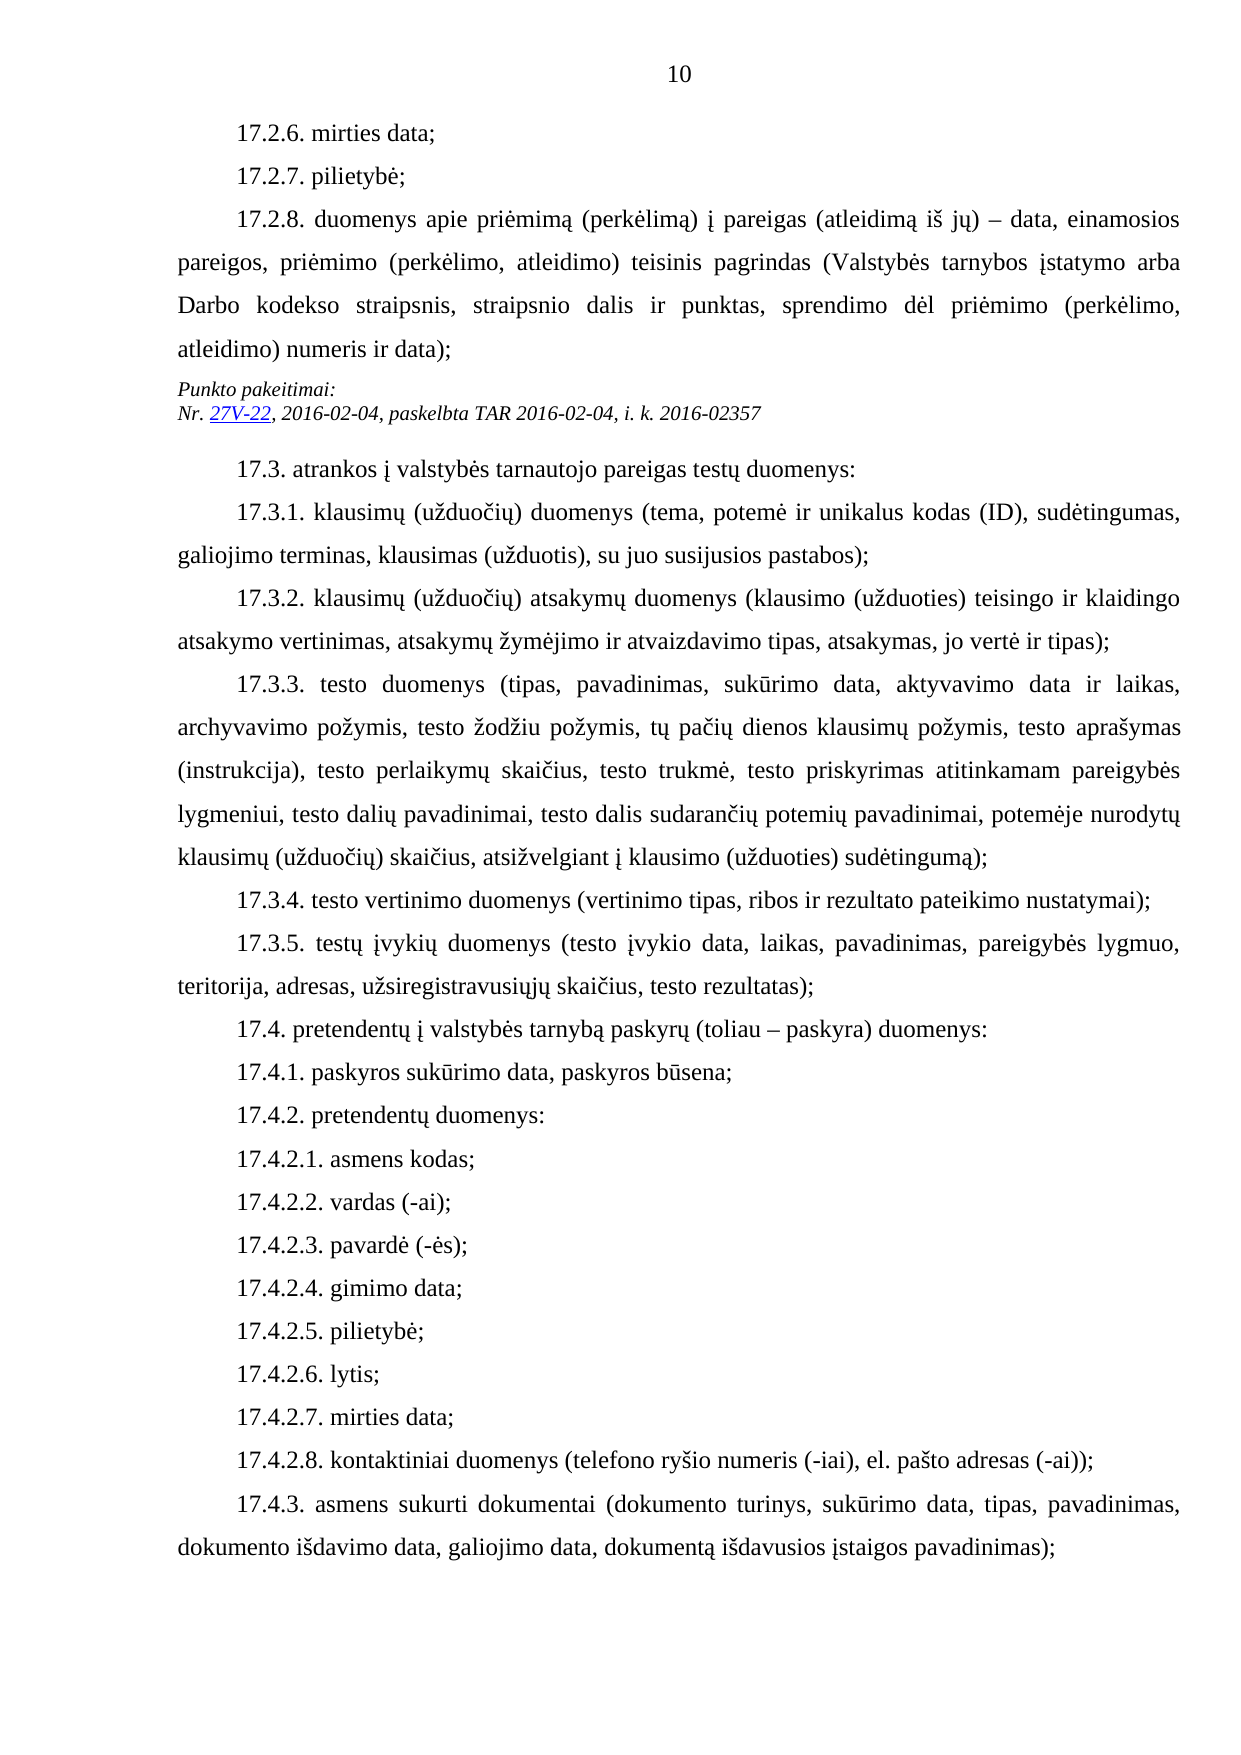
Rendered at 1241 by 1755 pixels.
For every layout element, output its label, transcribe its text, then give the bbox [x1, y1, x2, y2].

text 17.4.1. paskyros sukūrimo data, paskyros būsena; [177, 1057, 1181, 1086]
text 17.3. atrankos į valstybės tarnautojo pareigas testų duomenys: [177, 454, 1181, 482]
text 17.4.2.5. pilietybė; [177, 1316, 1181, 1345]
text 17.4.2.2. vardas (-ai); [177, 1187, 1181, 1216]
text 17.2.7. pilietybė; [177, 161, 1181, 190]
text 17.4.2.8. kontaktiniai duomenys (telefono ryšio numeris (-iai), el. pašto adresas (-ai)); [177, 1446, 1181, 1474]
text 17.4.2.1. asmens kodas; [177, 1144, 1181, 1172]
text Nr. 27V-22, 2016-02-04, paskelbta TAR 2016-02-04, i. k. 2016-02357 [177, 401, 1181, 425]
text 17.3.1. klausimų (užduočių) duomenys (tema, potemė ir unikalus kodas (ID), sudėtingumas, galiojimo terminas, klausimas (užduotis), su juo susijusios pastabos); [177, 497, 1181, 569]
text 17.3.3. testo duomenys (tipas, pavadinimas, sukūrimo data, aktyvavimo data ir laikas, archyvavimo požymis, testo žodžiu požymis, tų pačių dienos klausimų požymis, testo aprašymas (instrukcija), testo perlaikymų skaičius, testo trukmė, testo priskyrimas atitinkamam pareigybės lygmeniui, testo dalių pavadinimai, testo dalis sudarančių potemių pavadinimai, potemėje nurodytų klausimų (užduočių) skaičius, atsižvelgiant į klausimo (užduoties) sudėtingumą); [177, 669, 1181, 871]
text 17.4. pretendentų į valstybės tarnybą paskyrų (toliau – paskyra) duomenys: [177, 1014, 1181, 1043]
text 17.3.4. testo vertinimo duomenys (vertinimo tipas, ribos ir rezultato pateikimo nustatymai); [177, 885, 1181, 914]
text 17.4.2.3. pavardė (-ės); [177, 1230, 1181, 1259]
text 17.4.2.7. mirties data; [177, 1402, 1181, 1431]
text 17.3.2. klausimų (užduočių) atsakymų duomenys (klausimo (užduoties) teisingo ir klaidingo atsakymo vertinimas, atsakymų žymėjimo ir atvaizdavimo tipas, atsakymas, jo vertė ir tipas); [177, 583, 1181, 655]
text 17.3.5. testų įvykių duomenys (testo įvykio data, laikas, pavadinimas, pareigybės lygmuo, teritorija, adresas, užsiregistravusiųjų skaičius, testo rezultatas); [177, 928, 1181, 1000]
text 17.4.2.6. lytis; [177, 1359, 1181, 1388]
text 17.4.2.4. gimimo data; [177, 1273, 1181, 1302]
text Punkto pakeitimai: [177, 377, 1181, 401]
text 17.2.6. mirties data; [177, 118, 1181, 147]
text 17.4.3. asmens sukurti dokumentai (dokumento turinys, sukūrimo data, tipas, pavadinimas, dokumento išdavimo data, galiojimo data, dokumentą išdavusios įstaigos pavadinimas); [177, 1489, 1181, 1561]
text 17.4.2. pretendentų duomenys: [177, 1101, 1181, 1129]
text 17.2.8. duomenys apie priėmimą (perkėlimą) į pareigas (atleidimą iš jų) – data, einamosios pareigos, priėmimo (perkėlimo, atleidimo) teisinis pagrindas (Valstybės tarnybos įstatymo arba Darbo kodekso straipsnis, straipsnio dalis ir punktas, sprendimo dėl priėmimo (perkėlimo, atleidimo) numeris ir data); [177, 204, 1181, 362]
